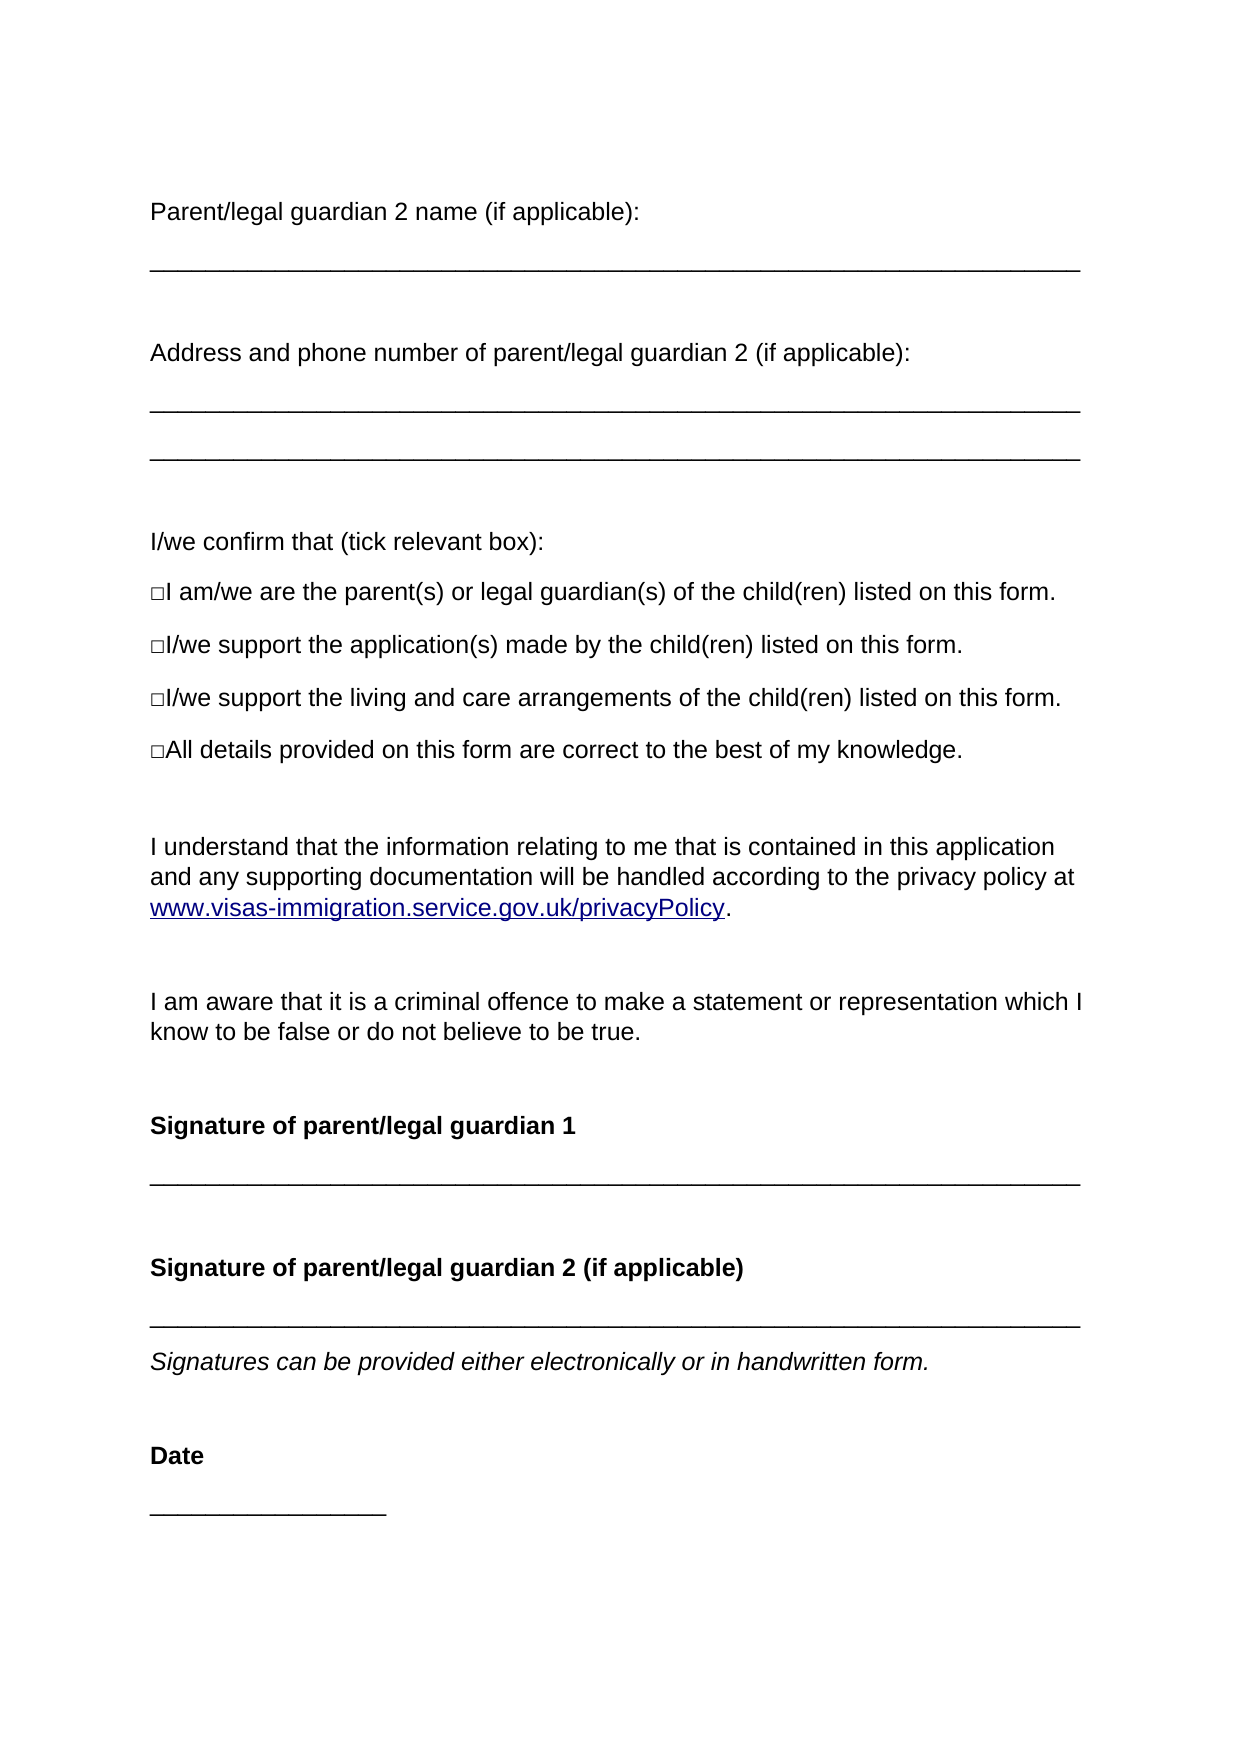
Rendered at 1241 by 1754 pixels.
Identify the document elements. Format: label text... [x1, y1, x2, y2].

text Signatures can be provided either electronically or in handwritten form. [150, 1347, 1090, 1375]
text Signature of parent/legal guardian 2 (if applicable) [150, 1252, 1090, 1281]
text Parent/legal guardian 2 name (if applicable): [150, 197, 1090, 226]
text ☐I am/we are the parent(s) or legal guardian(s) of the child(ren) listed on this form. [150, 574, 1090, 608]
text ☐I/we support the application(s) made by the child(ren) listed on this form. [150, 626, 1090, 661]
text ___________________________________________________________________ [150, 432, 1090, 461]
text I am aware that it is a criminal offence to make a statement or representation which I know to be false or do not believe to be true. [150, 987, 1090, 1046]
text ☐I/we support the living and care arrangements of the child(ren) listed on this form. [150, 679, 1090, 713]
text I understand that the information relating to me that is contained in this application and any supporting documentation will be handled according to the privacy policy at www.visas-immigration.service.gov.uk/privacyPolicy. [150, 832, 1090, 921]
text Date [150, 1441, 1090, 1469]
text _________________ [150, 1488, 1090, 1517]
text ☐All details provided on this form are correct to the best of my knowledge. [150, 732, 1090, 766]
text I/we confirm that (tick relevant box): [150, 527, 1090, 555]
text Address and phone number of parent/legal guardian 2 (if applicable): [150, 338, 1090, 367]
text ___________________________________________________________________ [150, 1158, 1090, 1187]
text Signature of parent/legal guardian 1 [150, 1111, 1090, 1140]
text ___________________________________________________________________ [150, 244, 1090, 273]
text ___________________________________________________________________ [150, 385, 1090, 414]
text ___________________________________________________________________ [150, 1299, 1090, 1328]
